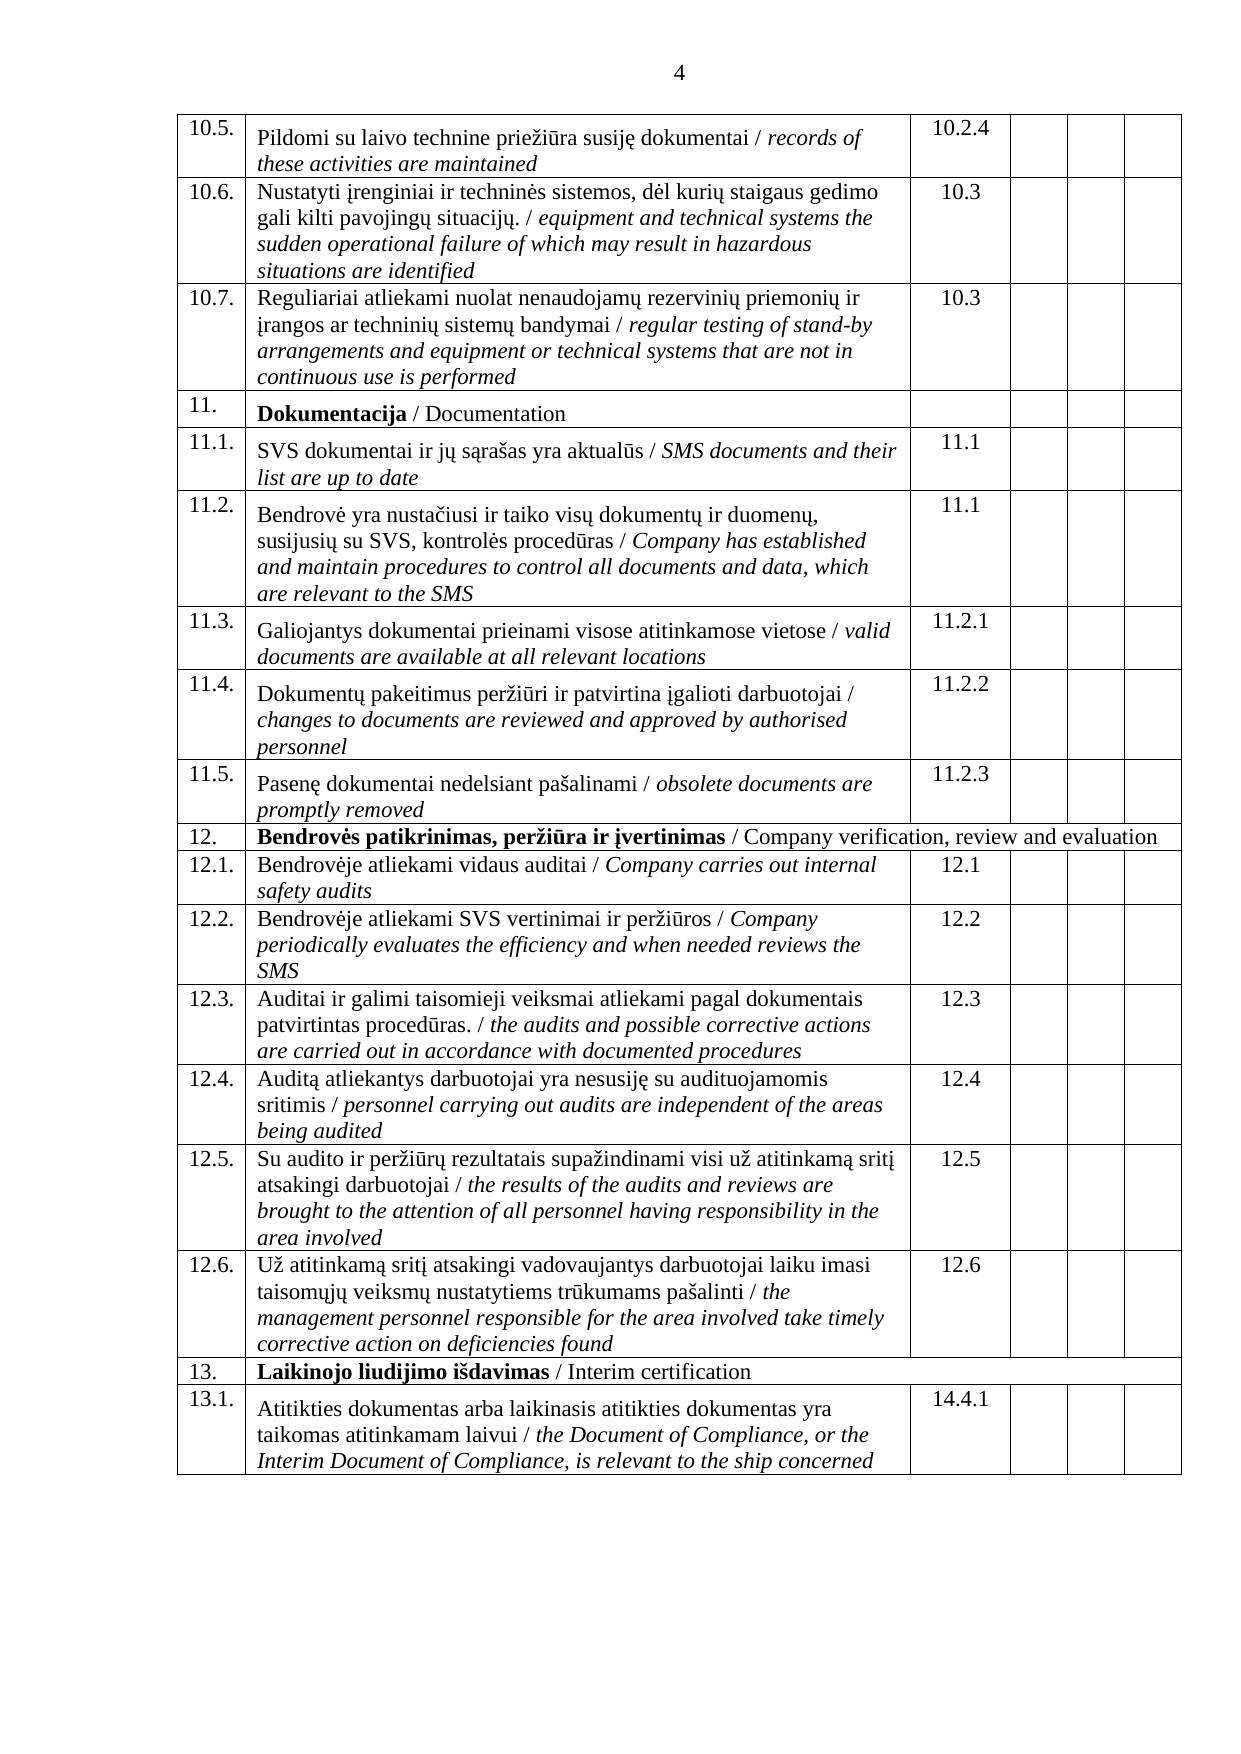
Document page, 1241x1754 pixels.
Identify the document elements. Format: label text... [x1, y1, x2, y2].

table_cell Nustatyti įrenginiai ir techninės sistemos, dėl kurių staigaus gedimo gali kilti pavojingų situacijų. / equipment and technical systems the sudden operational failure of which may result in hazardous situations are identified [246, 178, 910, 283]
table_cell Pasenę dokumentai nedelsiant pašalinami / obsolete documents are promptly removed [246, 760, 910, 822]
table_cell 12.1 [911, 851, 1010, 903]
table_cell [1011, 760, 1067, 822]
table_cell Su audito ir peržiūrų rezultatais supažindinami visi už atitinkamą sritį atsakingi darbuotojai / the results of the audits and reviews are brought to the attention of all personnel having responsibility in the area involved [246, 1145, 910, 1250]
table_cell 12.4. [178, 1065, 245, 1144]
table_cell [1011, 178, 1067, 283]
table_cell [1125, 985, 1181, 1064]
table_cell [1068, 1251, 1124, 1357]
table_cell [1125, 428, 1181, 490]
table_cell 12.6. [178, 1251, 245, 1357]
table_cell 10.6. [178, 178, 245, 283]
table_cell [1011, 1145, 1067, 1250]
table_cell [1011, 607, 1067, 669]
table_cell 11.1 [911, 491, 1010, 606]
table_cell [1011, 115, 1067, 177]
table_cell [1068, 428, 1124, 490]
table_cell 10.2.4 [911, 115, 1010, 177]
table_cell 11.3. [178, 607, 245, 669]
table_cell Auditai ir galimi taisomieji veiksmai atliekami pagal dokumentais patvirtintas procedūras. / the audits and possible corrective actions are carried out in accordance with documented procedures [246, 985, 910, 1064]
table_cell [1125, 760, 1181, 822]
table_cell [1068, 491, 1124, 606]
table_cell [1011, 1251, 1067, 1357]
table_cell Dokumentų pakeitimus peržiūri ir patvirtina įgalioti darbuotojai / changes to documents are reviewed and approved by authorised personnel [246, 670, 910, 759]
table_cell [1068, 985, 1124, 1064]
table_cell [1011, 391, 1067, 427]
table_cell 10.3 [911, 178, 1010, 283]
table_cell [1011, 670, 1067, 759]
table_cell Už atitinkamą sritį atsakingi vadovaujantys darbuotojai laiku imasi taisomųjų veiksmų nustatytiems trūkumams pašalinti / the management personnel responsible for the area involved take timely corrective action on deficiencies found [246, 1251, 910, 1357]
table_cell [1125, 905, 1181, 984]
table_cell 12.3 [911, 985, 1010, 1064]
table_cell [1011, 851, 1067, 903]
table_cell Bendrovėje atliekami vidaus auditai / Company carries out internal safety audits [246, 851, 910, 903]
table_cell [911, 391, 1010, 427]
table_cell 12.2 [911, 905, 1010, 984]
table_cell 11.2.2 [911, 670, 1010, 759]
table_cell Galiojantys dokumentai prieinami visose atitinkamose vietose / valid documents are available at all relevant locations [246, 607, 910, 669]
table_cell [1068, 851, 1124, 903]
table_cell [1011, 905, 1067, 984]
table_cell [1068, 1065, 1124, 1144]
table_cell [1125, 851, 1181, 903]
table_cell Bendrovėje atliekami SVS vertinimai ir peržiūros / Company periodically evaluates the efficiency and when needed reviews the SMS [246, 905, 910, 984]
table_cell SVS dokumentai ir jų sąrašas yra aktualūs / SMS documents and their list are up to date [246, 428, 910, 490]
table_cell 11.2.1 [911, 607, 1010, 669]
table_cell 12.3. [178, 985, 245, 1064]
table_cell [1125, 284, 1181, 390]
table_cell [1125, 1065, 1181, 1144]
table_cell [1068, 284, 1124, 390]
table_cell Reguliariai atliekami nuolat nenaudojamų rezervinių priemonių ir įrangos ar techninių sistemų bandymai / regular testing of stand-by arrangements and equipment or technical systems that are not in continuous use is performed [246, 284, 910, 390]
table_cell Pildomi su laivo technine priežiūra susiję dokumentai / records of these activities are maintained [246, 115, 910, 177]
table_cell [1068, 391, 1124, 427]
table_cell 10.3 [911, 284, 1010, 390]
table_cell 11.2.3 [911, 760, 1010, 822]
table_cell [1068, 178, 1124, 283]
table_cell [1068, 607, 1124, 669]
table_cell [1011, 985, 1067, 1064]
table_cell [1068, 1145, 1124, 1250]
table_cell [1011, 428, 1067, 490]
table_cell 11.5. [178, 760, 245, 822]
table_cell [1068, 905, 1124, 984]
table_cell 12.6 [911, 1251, 1010, 1357]
table_cell Bendrovė yra nustačiusi ir taiko visų dokumentų ir duomenų, susijusių su SVS, kontrolės procedūras / Company has established and maintain procedures to control all documents and data, which are relevant to the SMS [246, 491, 910, 606]
table_cell Atitikties dokumentas arba laikinasis atitikties dokumentas yra taikomas atitinkamam laivui / the Document of Compliance, or the Interim Document of Compliance, is relevant to the ship concerned [246, 1385, 910, 1474]
table_cell 12.5 [911, 1145, 1010, 1250]
table_cell [1068, 670, 1124, 759]
table_cell [1125, 491, 1181, 606]
table_cell 11.1 [911, 428, 1010, 490]
table_cell 12.2. [178, 905, 245, 984]
table_cell 11.1. [178, 428, 245, 490]
table_cell 11.4. [178, 670, 245, 759]
table_cell [1011, 284, 1067, 390]
table_cell [1125, 1251, 1181, 1357]
table_cell [1125, 670, 1181, 759]
table_cell 11. [178, 391, 245, 427]
table_cell 12.1. [178, 851, 245, 903]
table_cell 13.1. [178, 1385, 245, 1474]
table_cell 10.5. [178, 115, 245, 177]
table_cell [1125, 391, 1181, 427]
table_cell [1068, 115, 1124, 177]
table_cell [1011, 1065, 1067, 1144]
table_cell Auditą atliekantys darbuotojai yra nesusiję su audituojamomis sritimis / personnel carrying out audits are independent of the areas being audited [246, 1065, 910, 1144]
table_cell [1011, 1385, 1067, 1474]
table_cell [1011, 491, 1067, 606]
table_cell [1125, 1385, 1181, 1474]
table_cell [1125, 607, 1181, 669]
table_cell [1125, 115, 1181, 177]
table_cell [1068, 760, 1124, 822]
table_cell 12. [178, 824, 245, 850]
table_cell [1068, 1385, 1124, 1474]
table_cell 12.5. [178, 1145, 245, 1250]
table_cell Laikinojo liudijimo išdavimas / Interim certification [246, 1358, 1181, 1384]
table_cell 11.2. [178, 491, 245, 606]
table_cell [1125, 178, 1181, 283]
table_cell 14.4.1 [911, 1385, 1010, 1474]
table_cell 12.4 [911, 1065, 1010, 1144]
table_cell Bendrovės patikrinimas, peržiūra ir įvertinimas / Company verification, review and evaluation [246, 824, 1181, 850]
table_cell 10.7. [178, 284, 245, 390]
table_cell Dokumentacija / Documentation [246, 391, 910, 427]
table_cell [1125, 1145, 1181, 1250]
table_cell 13. [178, 1358, 245, 1384]
